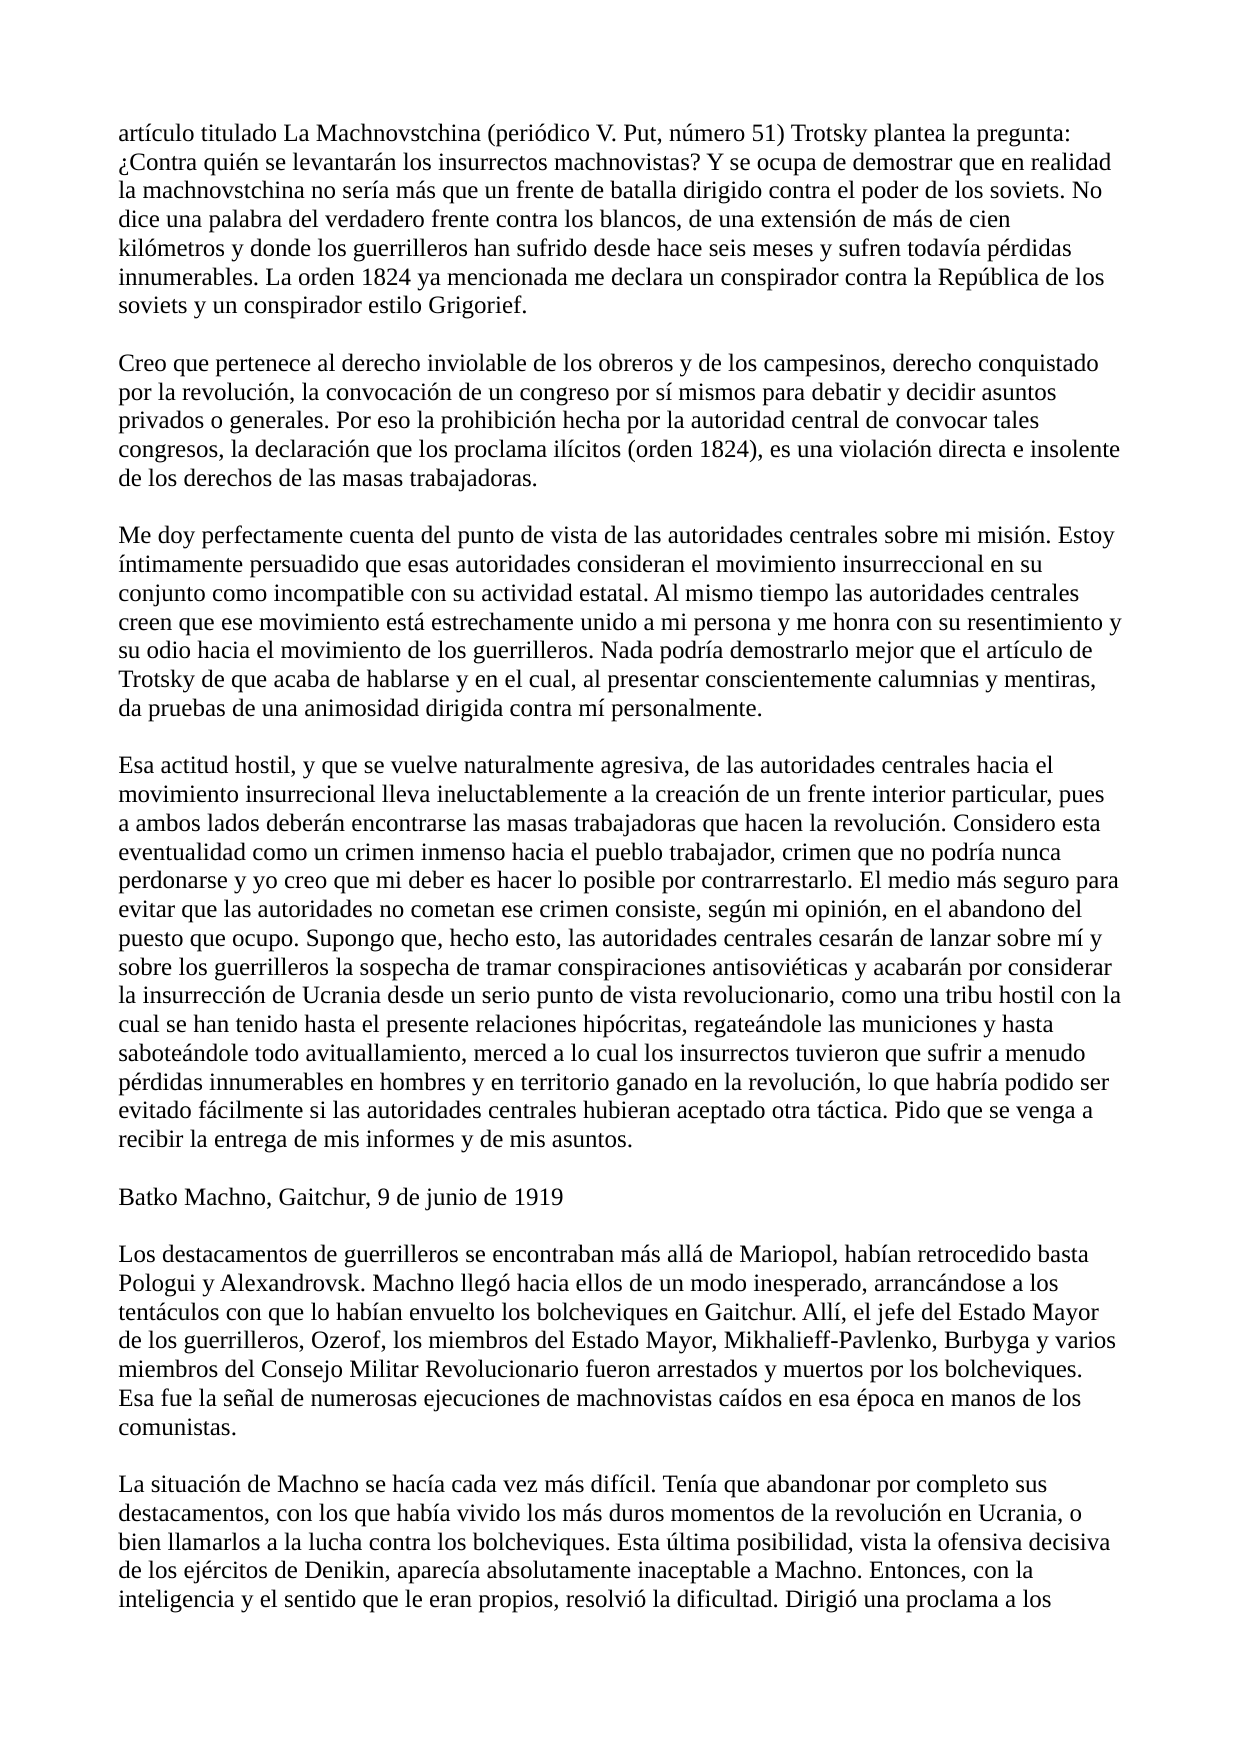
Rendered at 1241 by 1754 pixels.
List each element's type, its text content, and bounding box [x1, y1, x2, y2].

text Creo que pertenece al derecho inviolable de los obreros y de los campesinos, derecho conquistado por la revolución, la convocación de un congreso por sí mismos para debatir y decidir asuntos privados o generales. Por eso la prohibición hecha por la autoridad central de convocar tales congresos, la declaración que los proclama ilícitos (orden 1824), es una violación directa e insolente de los derechos de las masas trabajadoras. [118, 348, 1122, 492]
text artículo titulado La Machnovstchina (periódico V. Put, número 51) Trotsky plantea la pregunta: ¿Contra quién se levantarán los insurrectos machnovistas? Y se ocupa de demostrar que en realidad la machnovstchina no sería más que un frente de batalla dirigido contra el poder de los soviets. No dice una palabra del verdadero frente contra los blancos, de una extensión de más de cien kilómetros y donde los guerrilleros han sufrido desde hace seis meses y sufren todavía pérdidas innumerables. La orden 1824 ya mencionada me declara un conspirador contra la República de los soviets y un conspirador estilo Grigorief. [118, 118, 1122, 319]
text Me doy perfectamente cuenta del punto de vista de las autoridades centrales sobre mi misión. Estoy íntimamente persuadido que esas autoridades consideran el movimiento insurreccional en su conjunto como incompatible con su actividad estatal. Al mismo tiempo las autoridades centrales creen que ese movimiento está estrechamente unido a mi persona y me honra con su resentimiento y su odio hacia el movimiento de los guerrilleros. Nada podría demostrarlo mejor que el artículo de Trotsky de que acaba de hablarse y en el cual, al presentar conscientemente calumnias y mentiras, da pruebas de una animosidad dirigida contra mí personalmente. [118, 521, 1122, 722]
text La situación de Machno se hacía cada vez más difícil. Tenía que abandonar por completo sus destacamentos, con los que había vivido los más duros momentos de la revolución en Ucrania, o bien llamarlos a la lucha contra los bolcheviques. Esta última posibilidad, vista la ofensiva decisiva de los ejércitos de Denikin, aparecía absolutamente inaceptable a Machno. Entonces, con la inteligencia y el sentido que le eran propios, resolvió la dificultad. Dirigió una proclama a los [118, 1469, 1122, 1613]
text Batko Machno, Gaitchur, 9 de junio de 1919 [118, 1182, 1122, 1211]
text Esa actitud hostil, y que se vuelve naturalmente agresiva, de las autoridades centrales hacia el movimiento insurrecional lleva ineluctablemente a la creación de un frente interior particular, pues a ambos lados deberán encontrarse las masas trabajadoras que hacen la revolución. Considero esta eventualidad como un crimen inmenso hacia el pueblo trabajador, crimen que no podría nunca perdonarse y yo creo que mi deber es hacer lo posible por contrarrestarlo. El medio más seguro para evitar que las autoridades no cometan ese crimen consiste, según mi opinión, en el abandono del puesto que ocupo. Supongo que, hecho esto, las autoridades centrales cesarán de lanzar sobre mí y sobre los guerrilleros la sospecha de tramar conspiraciones antisoviéticas y acabarán por considerar la insurrección de Ucrania desde un serio punto de vista revolucionario, como una tribu hostil con la cual se han tenido hasta el presente relaciones hipócritas, regateándole las municiones y hasta saboteándole todo avituallamiento, merced a lo cual los insurrectos tuvieron que sufrir a menudo pérdidas innumerables en hombres y en territorio ganado en la revolución, lo que habría podido ser evitado fácilmente si las autoridades centrales hubieran aceptado otra táctica. Pido que se venga a recibir la entrega de mis informes y de mis asuntos. [118, 751, 1122, 1153]
text Los destacamentos de guerrilleros se encontraban más allá de Mariopol, habían retrocedido basta Pologui y Alexandrovsk. Machno llegó hacia ellos de un modo inesperado, arrancándose a los tentáculos con que lo habían envuelto los bolcheviques en Gaitchur. Allí, el jefe del Estado Mayor de los guerrilleros, Ozerof, los miembros del Estado Mayor, Mikhalieff-Pavlenko, Burbyga y varios miembros del Consejo Militar Revolucionario fueron arrestados y muertos por los bolcheviques. Esa fue la señal de numerosas ejecuciones de machnovistas caídos en esa época en manos de los comunistas. [118, 1239, 1122, 1441]
